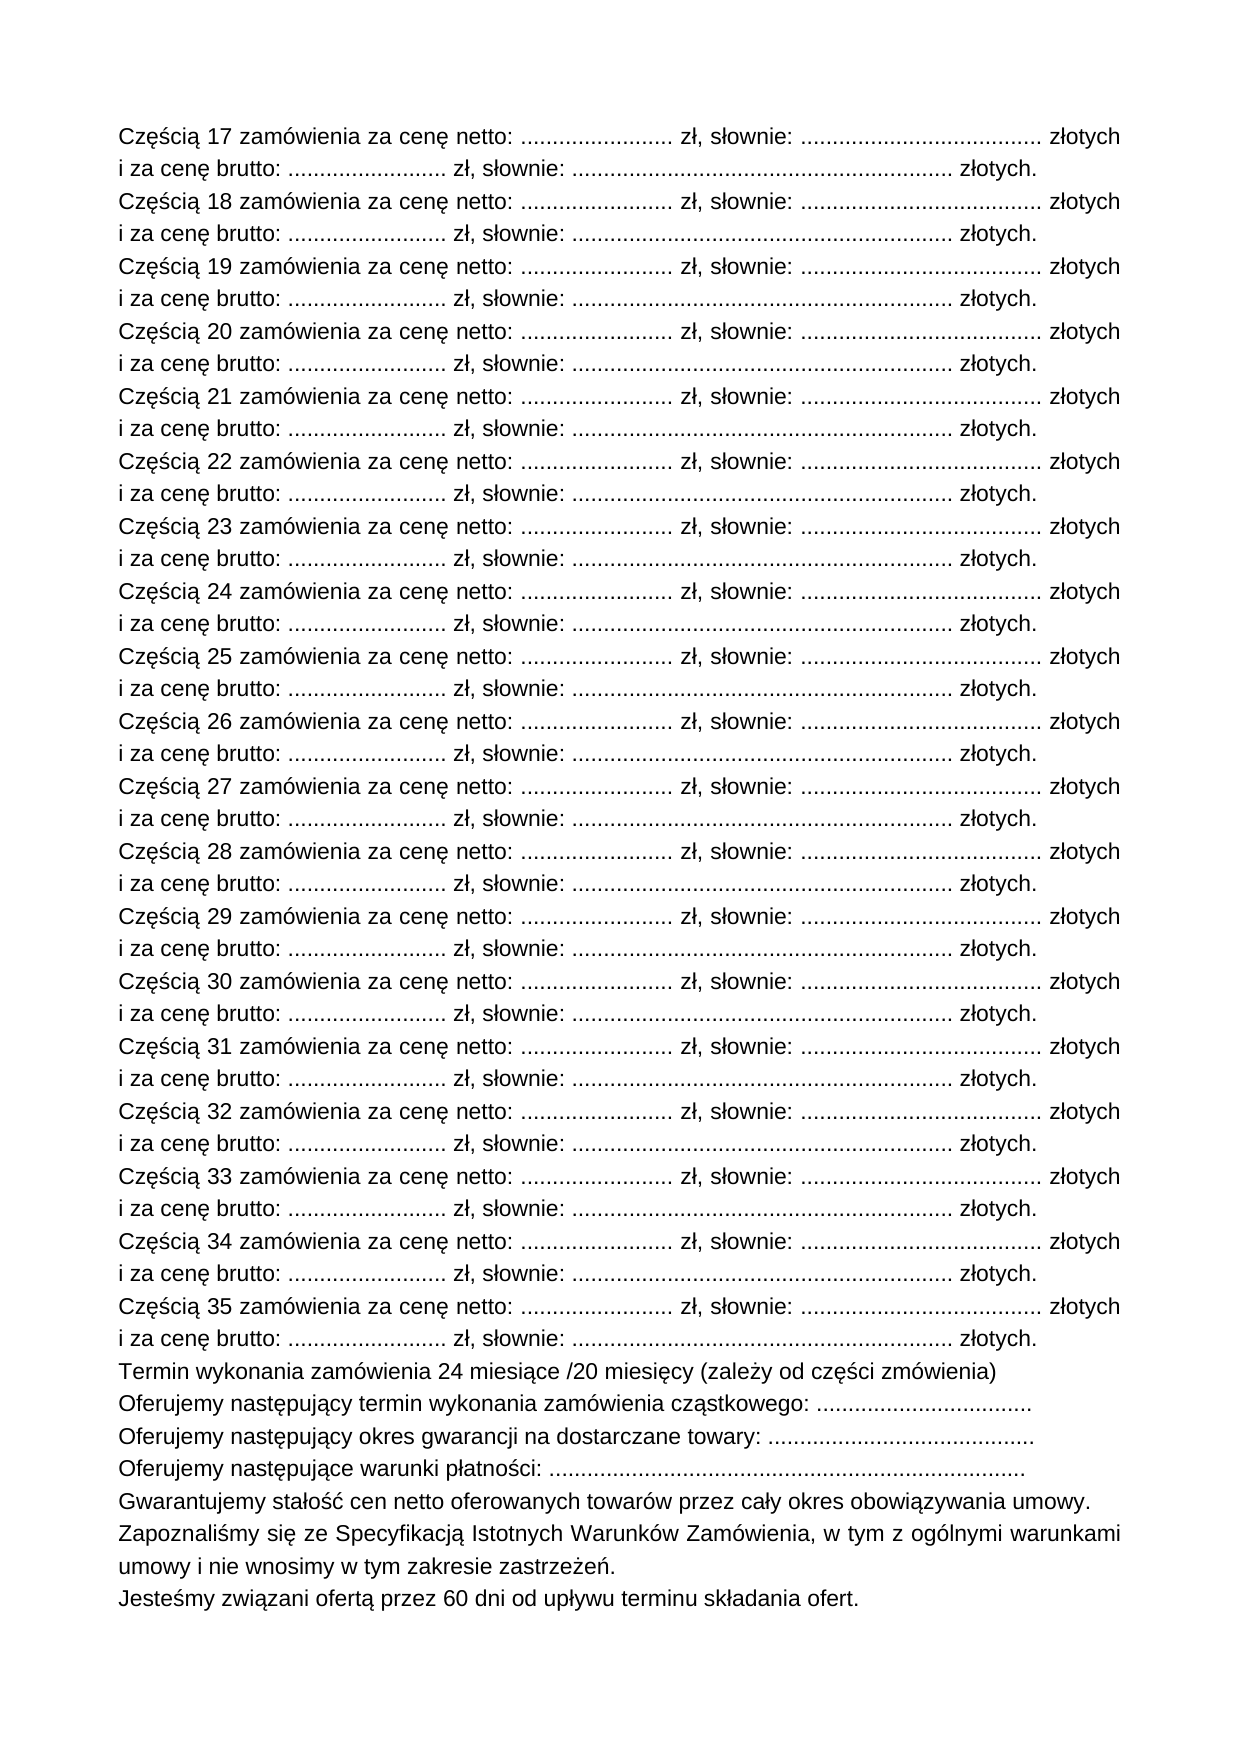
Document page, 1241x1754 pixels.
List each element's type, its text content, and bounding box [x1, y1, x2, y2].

text Częścią 26 zamówienia za cenę netto: ........................ zł, słownie: ...................................... złotych i za cenę brutto: ......................... zł, słownie: ............................................................ złotych. [118, 703, 1122, 768]
text Jesteśmy związani ofertą przez 60 dni od upływu terminu składania ofert. [118, 1581, 1122, 1613]
text Częścią 33 zamówienia za cenę netto: ........................ zł, słownie: ...................................... złotych i za cenę brutto: ......................... zł, słownie: ............................................................ złotych. [118, 1158, 1122, 1223]
text Oferujemy następujące warunki płatności: ........................................................................... [118, 1451, 1122, 1483]
text Częścią 23 zamówienia za cenę netto: ........................ zł, słownie: ...................................... złotych i za cenę brutto: ......................... zł, słownie: ............................................................ złotych. [118, 508, 1122, 573]
text Częścią 19 zamówienia za cenę netto: ........................ zł, słownie: ...................................... złotych i za cenę brutto: ......................... zł, słownie: ............................................................ złotych. [118, 248, 1122, 313]
text Częścią 18 zamówienia za cenę netto: ........................ zł, słownie: ...................................... złotych i za cenę brutto: ......................... zł, słownie: ............................................................ złotych. [118, 183, 1122, 248]
text Częścią 29 zamówienia za cenę netto: ........................ zł, słownie: ...................................... złotych i za cenę brutto: ......................... zł, słownie: ............................................................ złotych. [118, 898, 1122, 963]
text Częścią 20 zamówienia za cenę netto: ........................ zł, słownie: ...................................... złotych i za cenę brutto: ......................... zł, słownie: ............................................................ złotych. [118, 313, 1122, 378]
text Oferujemy następujący okres gwarancji na dostarczane towary: .......................................... [118, 1418, 1122, 1451]
text Częścią 35 zamówienia za cenę netto: ........................ zł, słownie: ...................................... złotych i za cenę brutto: ......................... zł, słownie: ............................................................ złotych. [118, 1288, 1122, 1353]
text Częścią 34 zamówienia za cenę netto: ........................ zł, słownie: ...................................... złotych i za cenę brutto: ......................... zł, słownie: ............................................................ złotych. [118, 1223, 1122, 1288]
text Gwarantujemy stałość cen netto oferowanych towarów przez cały okres obowiązywania umowy. [118, 1483, 1122, 1516]
text Częścią 28 zamówienia za cenę netto: ........................ zł, słownie: ...................................... złotych i za cenę brutto: ......................... zł, słownie: ............................................................ złotych. [118, 833, 1122, 898]
text Częścią 25 zamówienia za cenę netto: ........................ zł, słownie: ...................................... złotych i za cenę brutto: ......................... zł, słownie: ............................................................ złotych. [118, 638, 1122, 703]
text Częścią 30 zamówienia za cenę netto: ........................ zł, słownie: ...................................... złotych i za cenę brutto: ......................... zł, słownie: ............................................................ złotych. [118, 963, 1122, 1028]
text Termin wykonania zamówienia 24 miesiące /20 miesięcy (zależy od części zmówienia) [118, 1353, 1122, 1386]
text Częścią 31 zamówienia za cenę netto: ........................ zł, słownie: ...................................... złotych i za cenę brutto: ......................... zł, słownie: ............................................................ złotych. [118, 1028, 1122, 1093]
text Oferujemy następujący termin wykonania zamówienia cząstkowego: .................................. [118, 1386, 1122, 1418]
text Częścią 22 zamówienia za cenę netto: ........................ zł, słownie: ...................................... złotych i za cenę brutto: ......................... zł, słownie: ............................................................ złotych. [118, 443, 1122, 508]
text Częścią 17 zamówienia za cenę netto: ........................ zł, słownie: ...................................... złotych i za cenę brutto: ......................... zł, słownie: ............................................................ złotych. [118, 118, 1122, 183]
text Częścią 24 zamówienia za cenę netto: ........................ zł, słownie: ...................................... złotych i za cenę brutto: ......................... zł, słownie: ............................................................ złotych. [118, 573, 1122, 638]
text Zapoznaliśmy się ze Specyfikacją Istotnych Warunków Zamówienia, w tym z ogólnymi warunkami umowy i nie wnosimy w tym zakresie zastrzeżeń. [118, 1516, 1122, 1581]
text Częścią 32 zamówienia za cenę netto: ........................ zł, słownie: ...................................... złotych i za cenę brutto: ......................... zł, słownie: ............................................................ złotych. [118, 1093, 1122, 1158]
text Częścią 27 zamówienia za cenę netto: ........................ zł, słownie: ...................................... złotych i za cenę brutto: ......................... zł, słownie: ............................................................ złotych. [118, 768, 1122, 833]
text Częścią 21 zamówienia za cenę netto: ........................ zł, słownie: ...................................... złotych i za cenę brutto: ......................... zł, słownie: ............................................................ złotych. [118, 378, 1122, 443]
